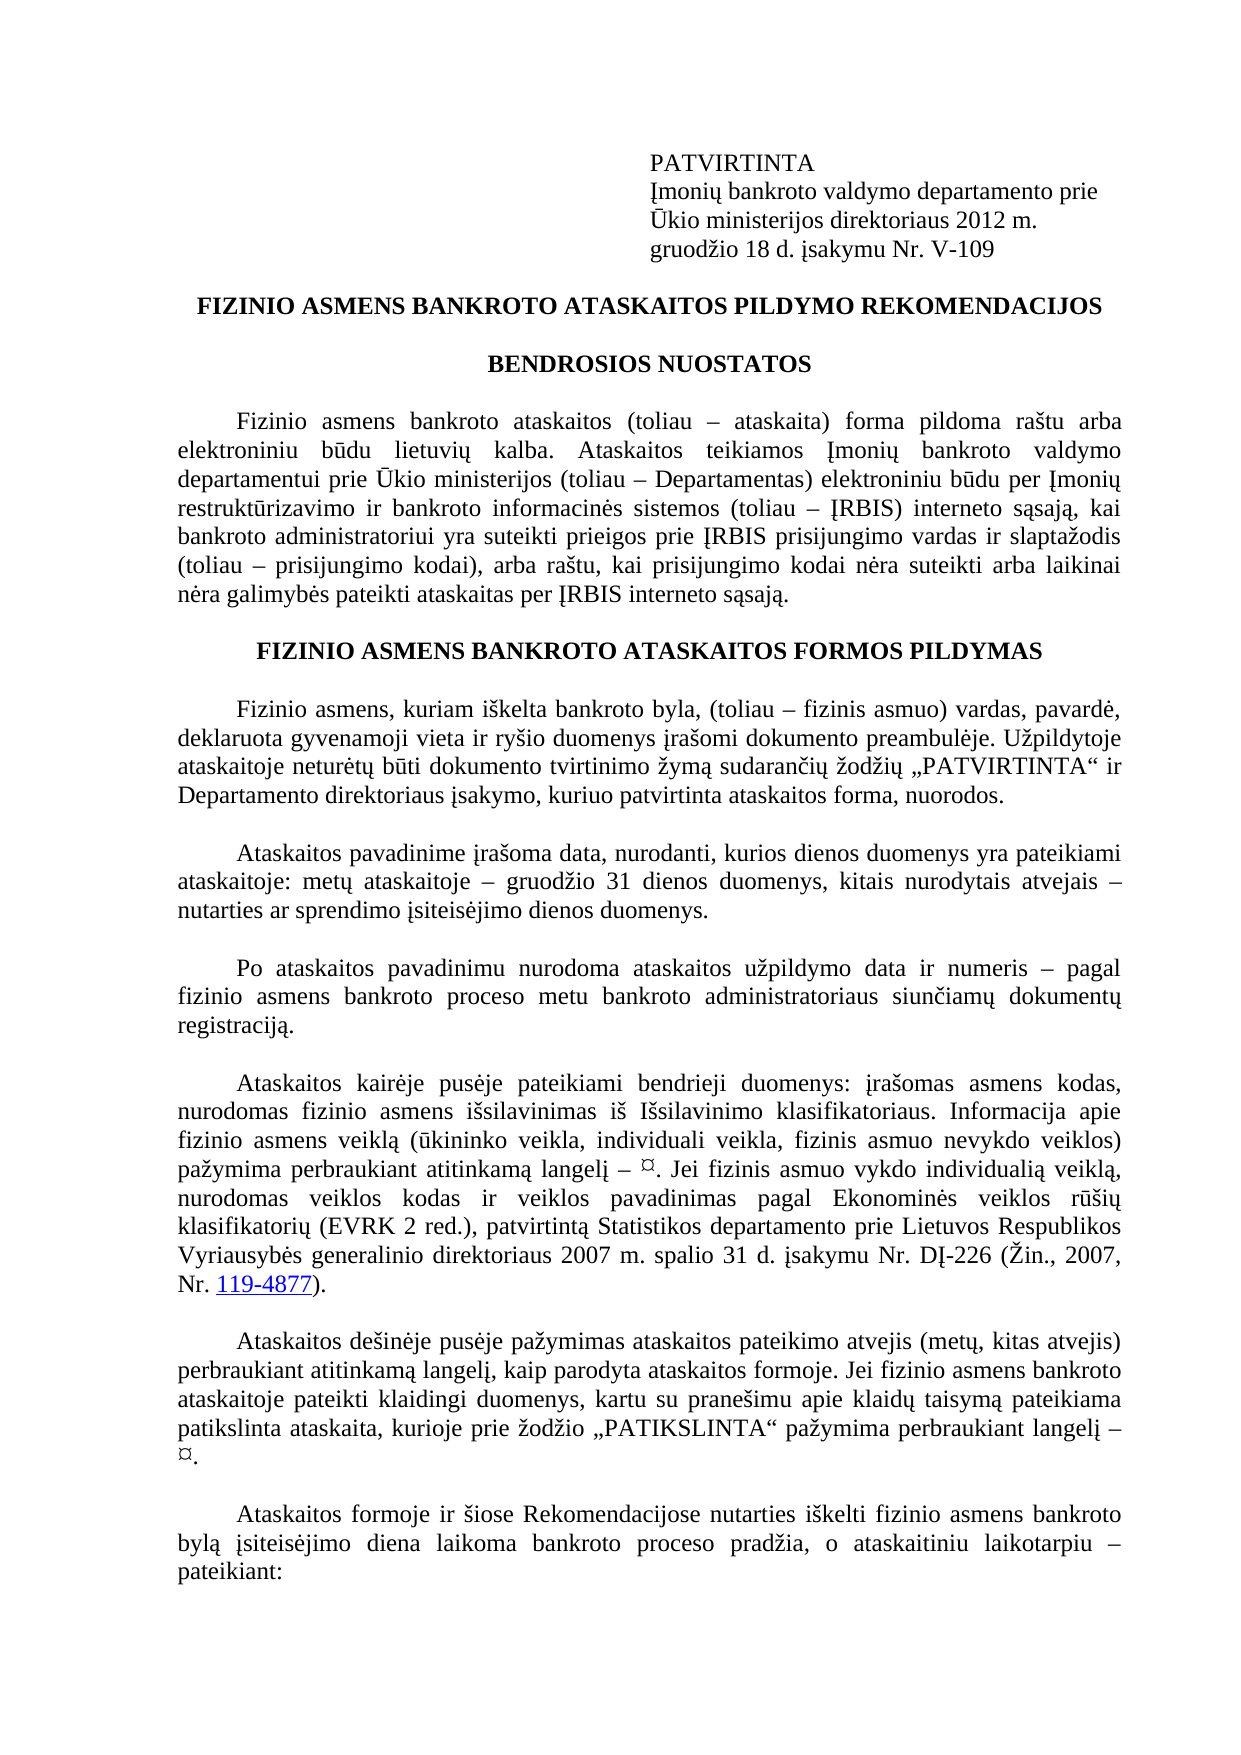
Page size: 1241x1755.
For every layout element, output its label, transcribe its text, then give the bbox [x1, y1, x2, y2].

text PATVIRTINTA [649, 148, 1122, 176]
text Ataskaitos pavadinime įrašoma data, nurodanti, kurios dienos duomenys yra pateikiami ataskaitoje: metų ataskaitoje – gruodžio 31 dienos duomenys, kitais nurodytais atvejais – nutarties ar sprendimo įsiteisėjimo dienos duomenys. [177, 838, 1122, 924]
text Ataskaitos dešinėje pusėje pažymimas ataskaitos pateikimo atvejis (metų, kitas atvejis) perbraukiant atitinkamą langelį, kaip parodyta ataskaitos formoje. Jei fizinio asmens bankroto ataskaitoje pateikti klaidingi duomenys, kartu su pranešimu apie klaidų taisymą pateikiama patikslinta ataskaita, kurioje prie žodžio „PATIKSLINTA“ pažymima perbraukiant langelį – [x]. [177, 1326, 1122, 1470]
text BENDROSIOS NUOSTATOS [177, 349, 1122, 378]
text Fizinio asmens, kuriam iškelta bankroto byla, (toliau – fizinis asmuo) vardas, pavardė, deklaruota gyvenamoji vieta ir ryšio duomenys įrašomi dokumento preambulėje. Užpildytoje ataskaitoje neturėtų būti dokumento tvirtinimo žymą sudarančių žodžių „PATVIRTINTA“ ir Departamento direktoriaus įsakymo, kuriuo patvirtinta ataskaitos forma, nuorodos. [177, 694, 1122, 809]
text Įmonių bankroto valdymo departamento prie Ūkio ministerijos direktoriaus 2012 m. gruodžio 18 d. įsakymu Nr. V-109 [649, 176, 1122, 263]
text Fizinio asmens bankroto ataskaitos (toliau – ataskaita) forma pildoma raštu arba elektroniniu būdu lietuvių kalba. Ataskaitos teikiamos Įmonių bankroto valdymo departamentui prie Ūkio ministerijos (toliau – Departamentas) elektroniniu būdu per Įmonių restruktūrizavimo ir bankroto informacinės sistemos (toliau – ĮRBIS) interneto sąsają, kai bankroto administratoriui yra suteikti prieigos prie ĮRBIS prisijungimo vardas ir slaptažodis (toliau – prisijungimo kodai), arba raštu, kai prisijungimo kodai nėra suteikti arba laikinai nėra galimybės pateikti ataskaitas per ĮRBIS interneto sąsają. [177, 406, 1122, 608]
text FIZINIO ASMENS BANKROTO ATASKAITOS PILDYMO REKOMENDACIJOS [177, 291, 1122, 320]
text FIzinio asmens bankroto ATASKAITOS FORMOS PILDYMAS [177, 636, 1122, 665]
text Ataskaitos formoje ir šiose Rekomendacijose nutarties iškelti fizinio asmens bankroto bylą įsiteisėjimo diena laikoma bankroto proceso pradžia, o ataskaitiniu laikotarpiu – pateikiant: [177, 1499, 1122, 1585]
text Ataskaitos kairėje pusėje pateikiami bendrieji duomenys: įrašomas asmens kodas, nurodomas fizinio asmens išsilavinimas iš Išsilavinimo klasifikatoriaus. Informacija apie fizinio asmens veiklą (ūkininko veikla, individuali veikla, fizinis asmuo nevykdo veiklos) pažymima perbraukiant atitinkamą langelį – [x]. Jei fizinis asmuo vykdo individualią veiklą, nurodomas veiklos kodas ir veiklos pavadinimas pagal Ekonominės veiklos rūšių klasifikatorių (EVRK 2 red.), patvirtintą Statistikos departamento prie Lietuvos Respublikos Vyriausybės generalinio direktoriaus 2007 m. spalio 31 d. įsakymu Nr. DĮ-226 (Žin., 2007, Nr. 119-4877). [177, 1068, 1122, 1298]
text Po ataskaitos pavadinimu nurodoma ataskaitos užpildymo data ir numeris – pagal fizinio asmens bankroto proceso metu bankroto administratoriaus siunčiamų dokumentų registraciją. [177, 953, 1122, 1039]
